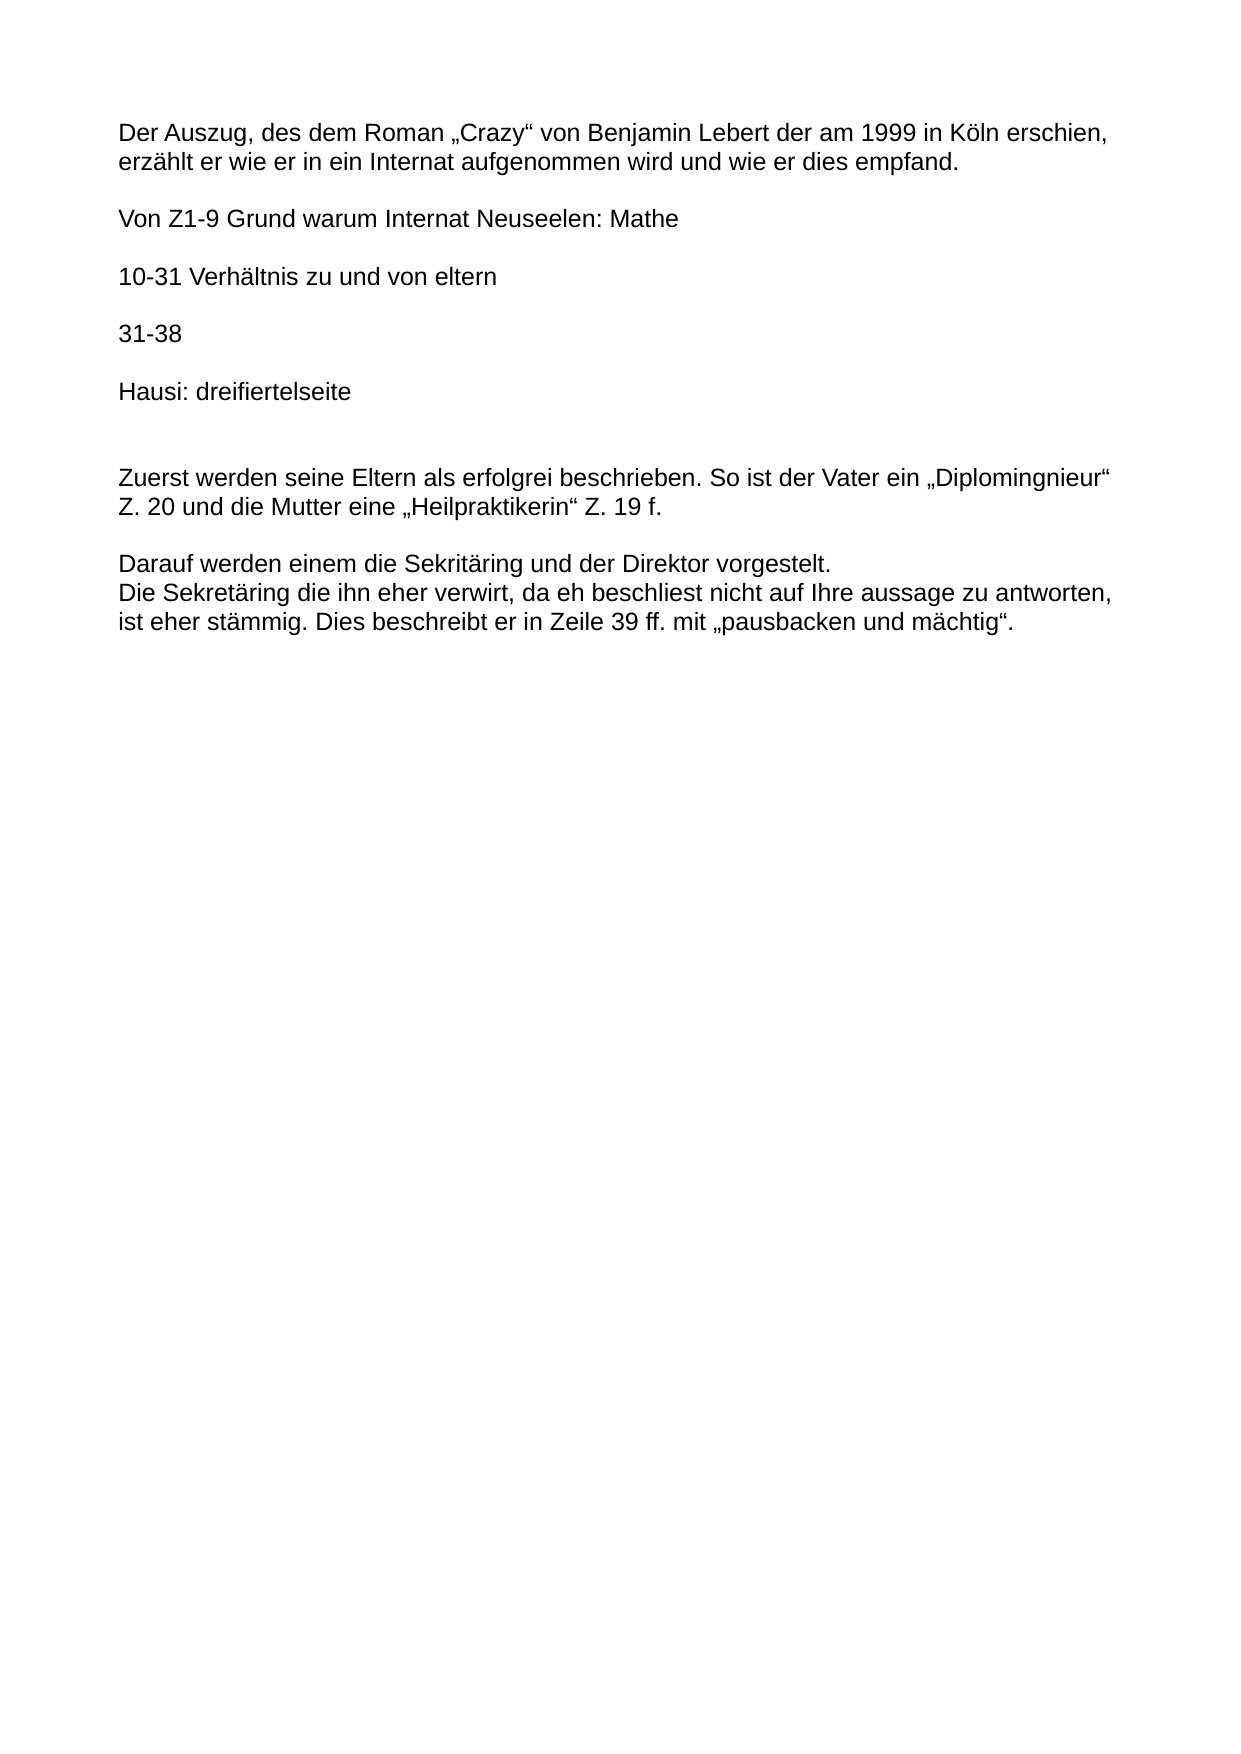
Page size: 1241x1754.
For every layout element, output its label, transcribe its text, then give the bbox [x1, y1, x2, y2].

text 31-38 [118, 319, 1122, 348]
text 10-31 Verhältnis zu und von eltern [118, 262, 1122, 291]
text Hausi: dreifiertelseite [118, 377, 1122, 406]
text Darauf werden einem die Sekritäring und der Direktor vorgestelt. [118, 549, 1122, 578]
text Zuerst werden seine Eltern als erfolgrei beschrieben. So ist der Vater ein „Diplomingnieur“ Z. 20 und die Mutter eine „Heilpraktikerin“ Z. 19 f. [118, 463, 1122, 521]
text Der Auszug, des dem Roman „Crazy“ von Benjamin Lebert der am 1999 in Köln erschien, erzählt er wie er in ein Internat aufgenommen wird und wie er dies empfand. [118, 118, 1122, 176]
text Von Z1-9 Grund warum Internat Neuseelen: Mathe [118, 204, 1122, 233]
text Die Sekretäring die ihn eher verwirt, da eh beschliest nicht auf Ihre aussage zu antworten, ist eher stämmig. Dies beschreibt er in Zeile 39 ff. mit „pausbacken und mächtig“. [118, 578, 1122, 636]
